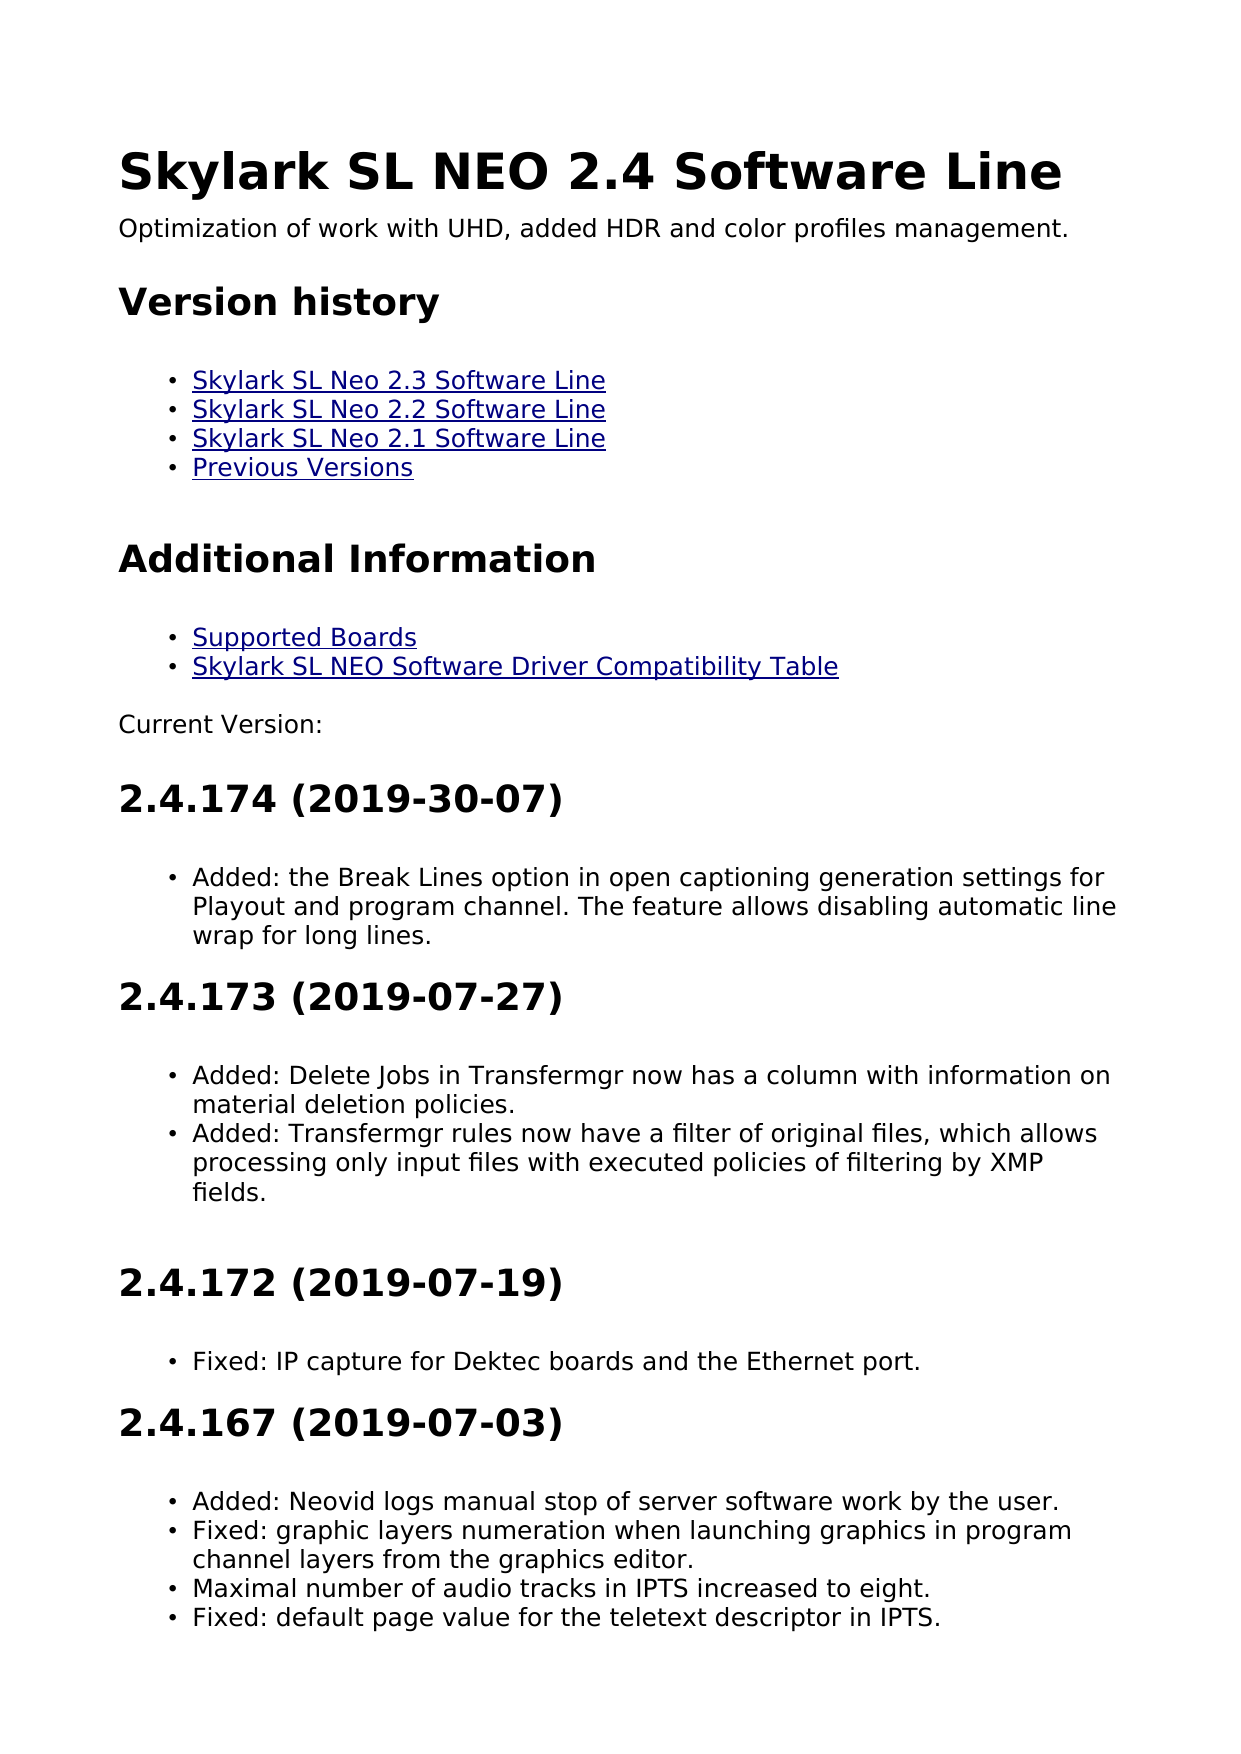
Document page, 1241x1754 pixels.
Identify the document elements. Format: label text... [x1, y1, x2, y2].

text Current Version: [118, 711, 1122, 740]
list Skylark SL Neo 2.3 Software Line [177, 366, 1122, 395]
list Supported Boards [177, 623, 1122, 652]
list Maximal number of audio tracks in IPTS increased to eight. [177, 1574, 1122, 1603]
subtitle 2.4.174 (2019-30-07) [118, 777, 1122, 821]
list Added: Neovid logs manual stop of server software work by the user. [177, 1487, 1122, 1516]
subtitle 2.4.173 (2019-07-27) [118, 976, 1122, 1019]
subtitle Additional Information [118, 537, 1122, 581]
list Added: Transfermgr rules now have a filter of original files, which allows processing only input files with executed policies of filtering by XMP fields. [177, 1119, 1122, 1207]
list Fixed: default page value for the teletext descriptor in IPTS. [177, 1603, 1122, 1633]
subtitle 2.4.172 (2019-07-19) [118, 1261, 1122, 1305]
list Added: the Break Lines option in open captioning generation settings for Playout and program channel. The feature allows disabling automatic line wrap for long lines. [177, 863, 1122, 951]
subtitle 2.4.167 (2019-07-03) [118, 1401, 1122, 1445]
list Skylark SL NEO Software Driver Compatibility Table [177, 652, 1122, 681]
subtitle Skylark SL NEO 2.4 Software Line [118, 143, 1122, 201]
list Skylark SL Neo 2.1 Software Line [177, 424, 1122, 454]
text Optimization of work with UHD, added HDR and color profiles management. [118, 214, 1122, 243]
list Fixed: IP capture for Dektec boards and the Ethernet port. [177, 1347, 1122, 1376]
list Fixed: graphic layers numeration when launching graphics in program channel layers from the graphics editor. [177, 1516, 1122, 1574]
subtitle Version history [118, 281, 1122, 324]
list Skylark SL Neo 2.2 Software Line [177, 395, 1122, 424]
list Added: Delete Jobs in Transfermgr now has a column with information on material deletion policies. [177, 1061, 1122, 1119]
list Previous Versions [177, 454, 1122, 483]
